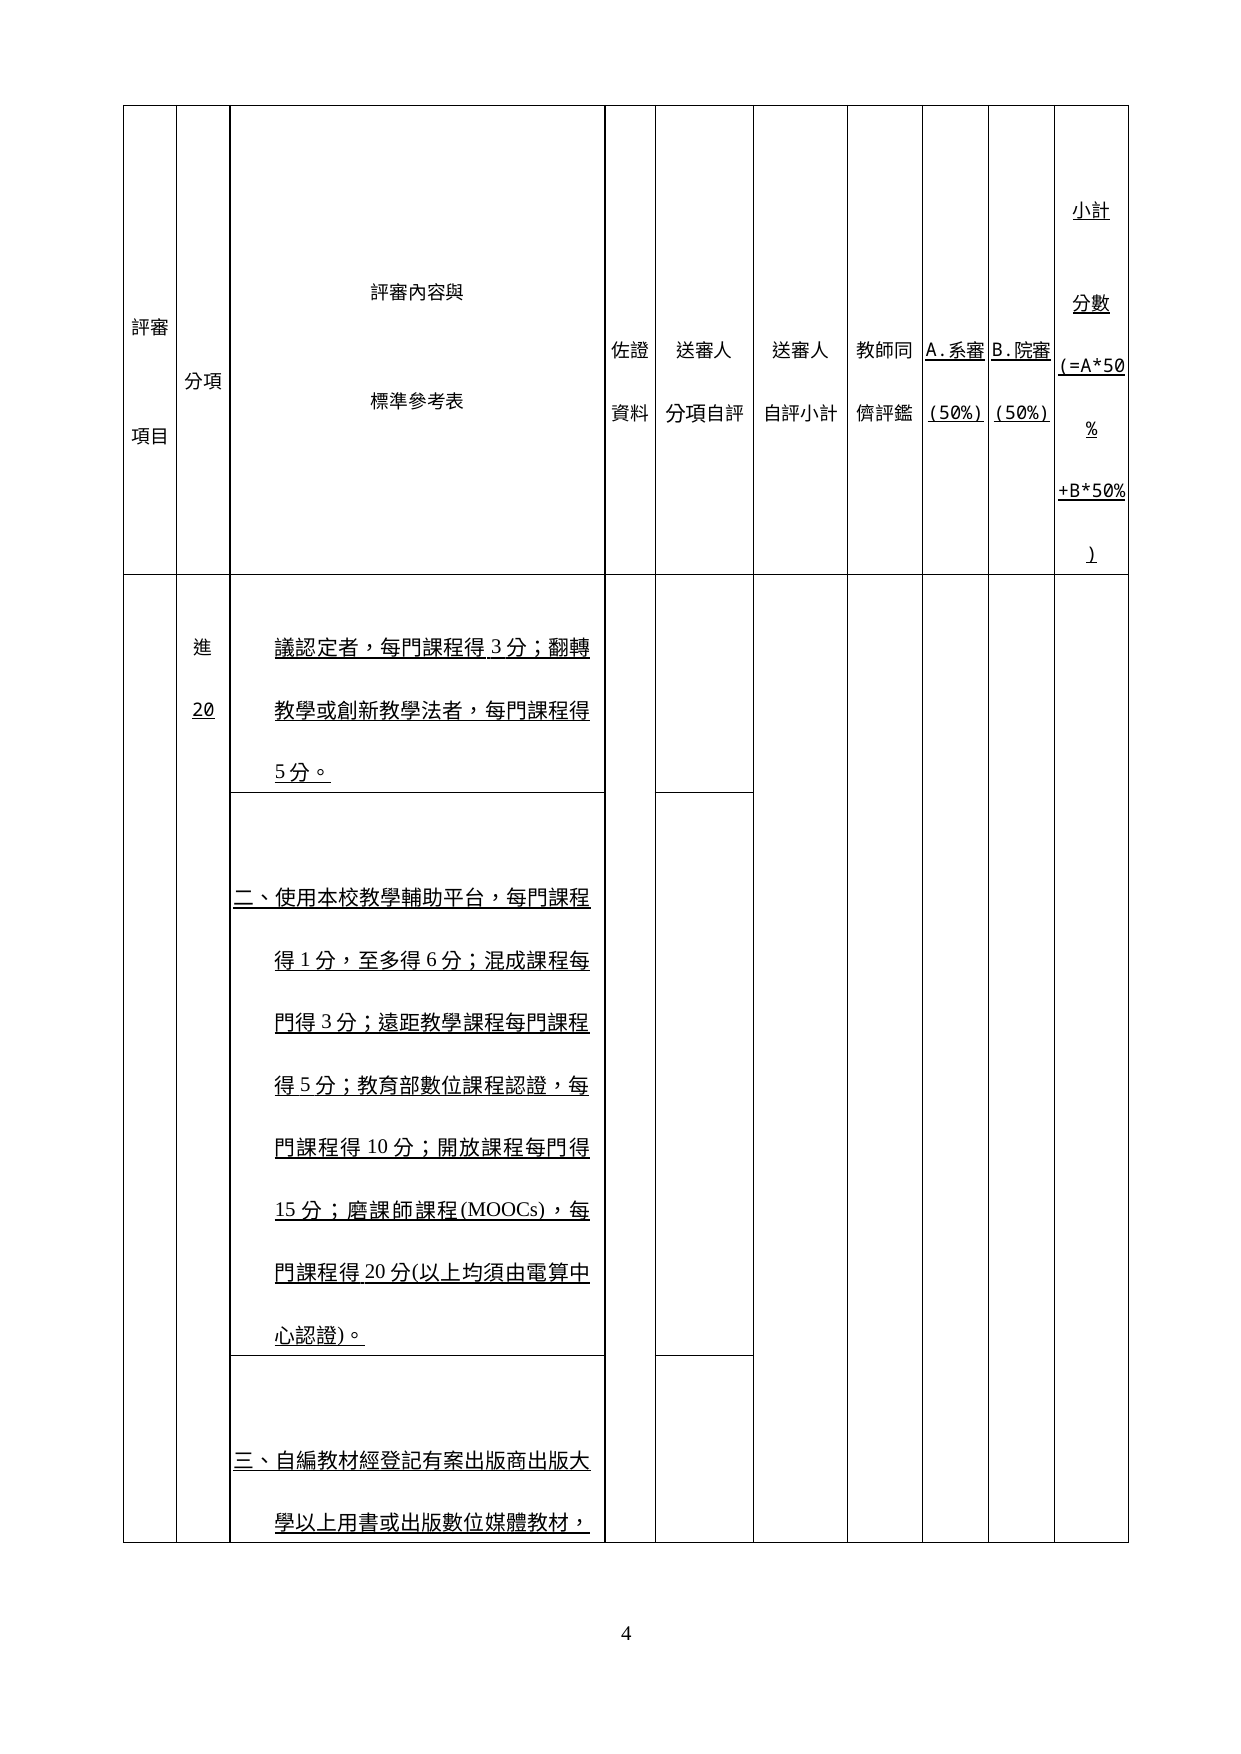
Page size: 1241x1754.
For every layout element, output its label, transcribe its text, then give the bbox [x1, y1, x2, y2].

table_cell 三、自編教材經登記有案出版商出版大學以上用書或出版數位媒體教材， [231, 1356, 604, 1542]
table_cell 二、使用本校教學輔助平台，每門課程得1分，至多得6分；混成課程每門得3分；遠距教學課程每門課程得5分；教育部數位課程認證，每門課程得10分；開放課程每門得15分；磨課師課程(MOOCs)，每門課程得20分(以上均須由電算中心認證)。 [231, 793, 604, 1355]
table_header 小計 分數(=A*50%+B*50%) [1055, 106, 1128, 573]
table_header 評審 項目 [124, 106, 176, 573]
table_header 送審人 自評小計 [754, 106, 847, 573]
table_cell [656, 1356, 753, 1542]
table_header 教師同儕評鑑 [848, 106, 922, 573]
table_header 分項 [177, 106, 229, 573]
table_cell [1055, 575, 1128, 1542]
table_header B.院審 (50%) [989, 106, 1054, 573]
table_cell [848, 575, 922, 1542]
table_header A.系審 (50%) [923, 106, 988, 573]
table_cell [989, 575, 1054, 1542]
table_cell [754, 575, 847, 1542]
table_cell 進 20 [177, 575, 229, 1542]
table_cell 議認定者，每門課程得3分；翻轉教學或創新教學法者，每門課程得5分。 [231, 575, 604, 792]
table_header 佐證 資料 [606, 106, 655, 573]
table_header 評審內容與 標準參考表 [231, 106, 604, 573]
table_cell [656, 575, 753, 792]
table_header 送審人 分項自評 [656, 106, 753, 573]
table_cell [124, 575, 176, 1542]
table_cell [656, 793, 753, 1355]
table_cell [923, 575, 988, 1542]
table_cell [606, 575, 655, 1542]
